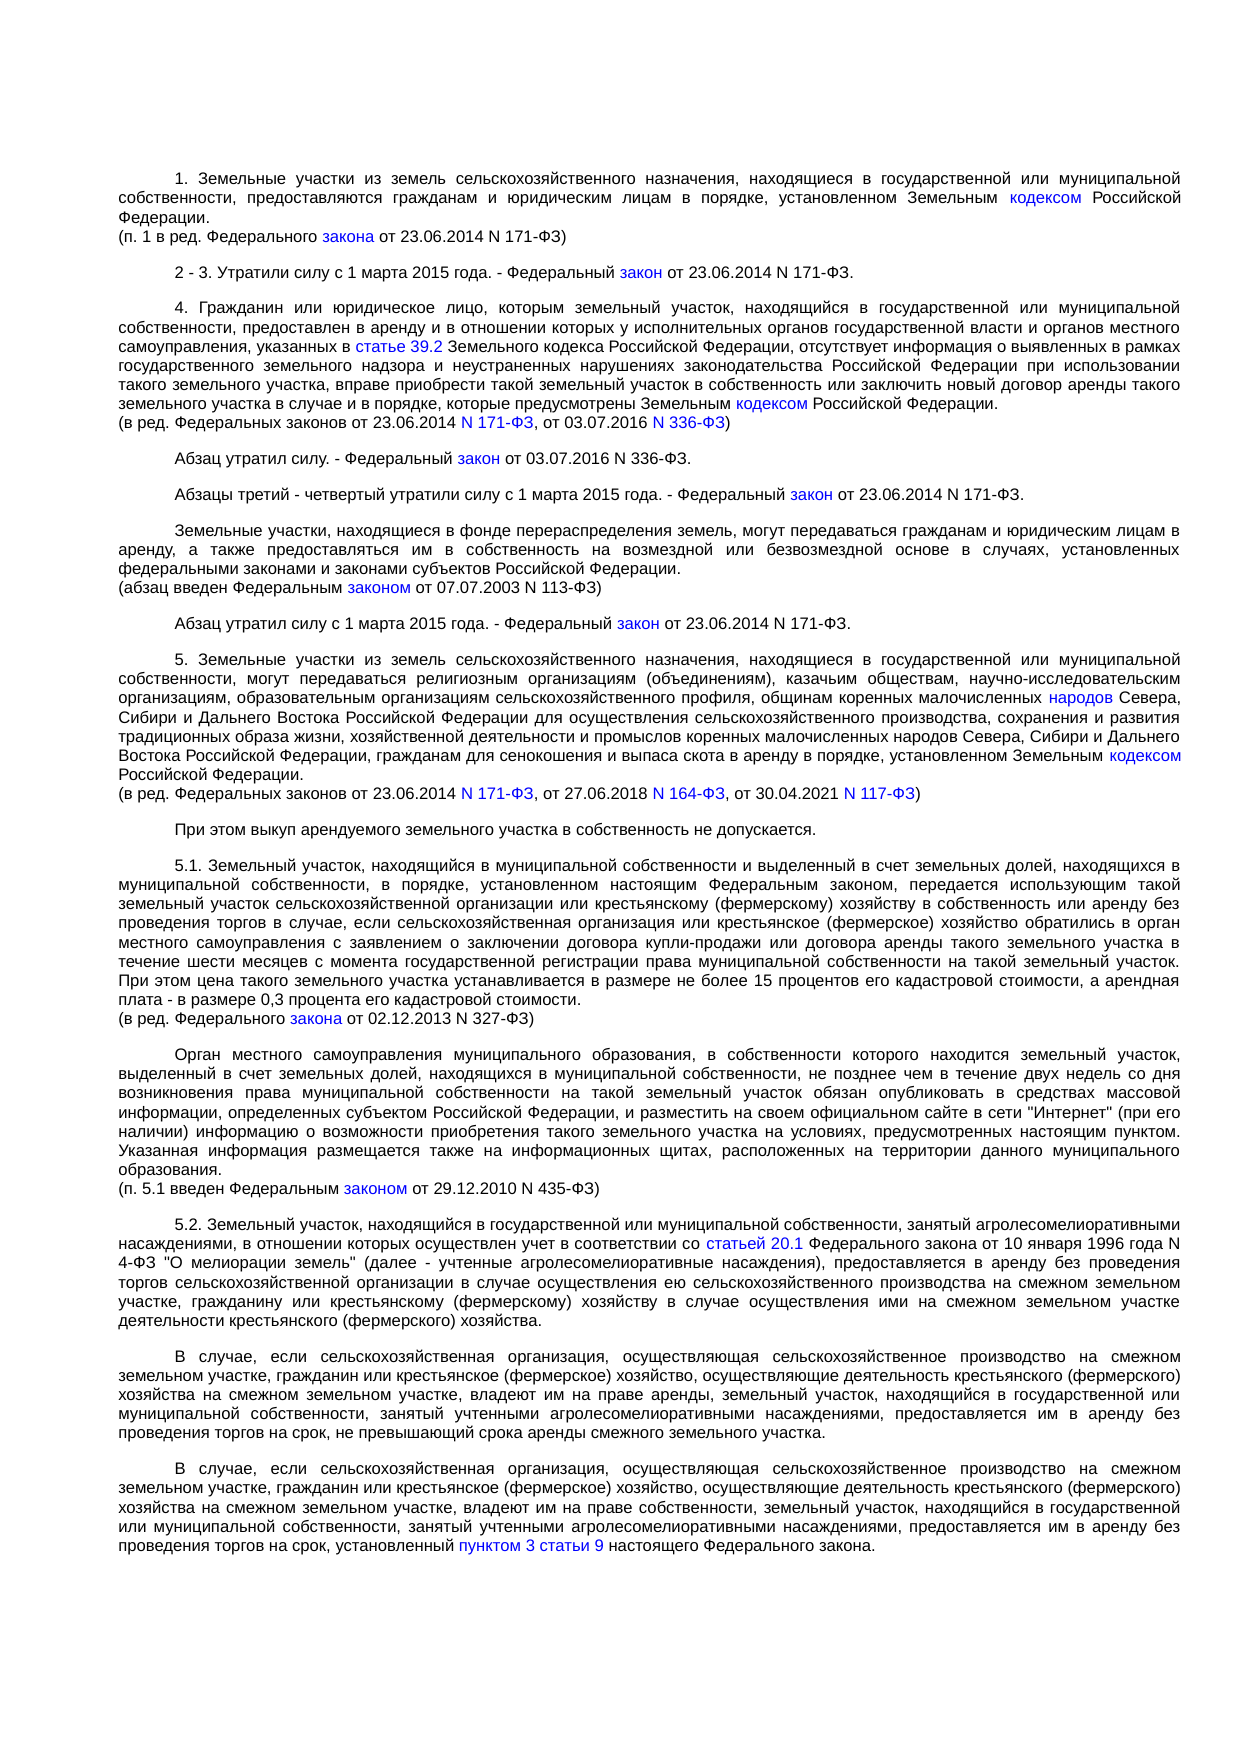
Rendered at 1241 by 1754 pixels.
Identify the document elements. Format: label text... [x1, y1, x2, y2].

text 1. Земельные участки из земель сельскохозяйственного назначения, находящиеся в государственной или муниципальной собственности, предоставляются гражданам и юридическим лицам в порядке, установленном Земельным кодексом Российской Федерации. [118, 169, 1181, 227]
text (п. 5.1 введен Федеральным законом от 29.12.2010 N 435-ФЗ) [118, 1179, 1181, 1198]
text 5. Земельные участки из земель сельскохозяйственного назначения, находящиеся в государственной или муниципальной собственности, могут передаваться религиозным организациям (объединениям), казачьим обществам, научно-исследовательским организациям, образовательным организациям сельскохозяйственного профиля, общинам коренных малочисленных народов Севера, Сибири и Дальнего Востока Российской Федерации для осуществления сельскохозяйственного производства, сохранения и развития традиционных образа жизни, хозяйственной деятельности и промыслов коренных малочисленных народов Севера, Сибири и Дальнего Востока Российской Федерации, гражданам для сенокошения и выпаса скота в аренду в порядке, установленном Земельным кодексом Российской Федерации. [118, 650, 1181, 784]
text В случае, если сельскохозяйственная организация, осуществляющая сельскохозяйственное производство на смежном земельном участке, гражданин или крестьянское (фермерское) хозяйство, осуществляющие деятельность крестьянского (фермерского) хозяйства на смежном земельном участке, владеют им на праве аренды, земельный участок, находящийся в государственной или муниципальной собственности, занятый учтенными агролесомелиоративными насаждениями, предоставляется им в аренду без проведения торгов на срок, не превышающий срока аренды смежного земельного участка. [118, 1347, 1181, 1442]
text В случае, если сельскохозяйственная организация, осуществляющая сельскохозяйственное производство на смежном земельном участке, гражданин или крестьянское (фермерское) хозяйство, осуществляющие деятельность крестьянского (фермерского) хозяйства на смежном земельном участке, владеют им на праве собственности, земельный участок, находящийся в государственной или муниципальной собственности, занятый учтенными агролесомелиоративными насаждениями, предоставляется им в аренду без проведения торгов на срок, установленный пунктом 3 статьи 9 настоящего Федерального закона. [118, 1459, 1181, 1555]
text Абзац утратил силу с 1 марта 2015 года. - Федеральный закон от 23.06.2014 N 171-ФЗ. [118, 614, 1181, 633]
text (в ред. Федеральных законов от 23.06.2014 N 171-ФЗ, от 27.06.2018 N 164-ФЗ, от 30.04.2021 N 117-ФЗ) [118, 784, 1181, 803]
text 5.1. Земельный участок, находящийся в муниципальной собственности и выделенный в счет земельных долей, находящихся в муниципальной собственности, в порядке, установленном настоящим Федеральным законом, передается использующим такой земельный участок сельскохозяйственной организации или крестьянскому (фермерскому) хозяйству в собственность или аренду без проведения торгов в случае, если сельскохозяйственная организация или крестьянское (фермерское) хозяйство обратились в орган местного самоуправления с заявлением о заключении договора купли-продажи или договора аренды такого земельного участка в течение шести месяцев с момента государственной регистрации права муниципальной собственности на такой земельный участок. При этом цена такого земельного участка устанавливается в размере не более 15 процентов его кадастровой стоимости, а арендная плата - в размере 0,3 процента его кадастровой стоимости. [118, 856, 1181, 1009]
text (абзац введен Федеральным законом от 07.07.2003 N 113-ФЗ) [118, 578, 1181, 597]
text (п. 1 в ред. Федерального закона от 23.06.2014 N 171-ФЗ) [118, 227, 1181, 246]
text При этом выкуп арендуемого земельного участка в собственность не допускается. [118, 820, 1181, 839]
text Орган местного самоуправления муниципального образования, в собственности которого находится земельный участок, выделенный в счет земельных долей, находящихся в муниципальной собственности, не позднее чем в течение двух недель со дня возникновения права муниципальной собственности на такой земельный участок обязан опубликовать в средствах массовой информации, определенных субъектом Российской Федерации, и разместить на своем официальном сайте в сети "Интернет" (при его наличии) информацию о возможности приобретения такого земельного участка на условиях, предусмотренных настоящим пунктом. Указанная информация размещается также на информационных щитах, расположенных на территории данного муниципального образования. [118, 1045, 1181, 1179]
text Абзацы третий - четвертый утратили силу с 1 марта 2015 года. - Федеральный закон от 23.06.2014 N 171-ФЗ. [118, 485, 1181, 504]
text 5.2. Земельный участок, находящийся в государственной или муниципальной собственности, занятый агролесомелиоративными насаждениями, в отношении которых осуществлен учет в соответствии со статьей 20.1 Федерального закона от 10 января 1996 года N 4-ФЗ "О мелиорации земель" (далее - учтенные агролесомелиоративные насаждения), предоставляется в аренду без проведения торгов сельскохозяйственной организации в случае осуществления ею сельскохозяйственного производства на смежном земельном участке, гражданину или крестьянскому (фермерскому) хозяйству в случае осуществления ими на смежном земельном участке деятельности крестьянского (фермерского) хозяйства. [118, 1215, 1181, 1330]
text (в ред. Федеральных законов от 23.06.2014 N 171-ФЗ, от 03.07.2016 N 336-ФЗ) [118, 413, 1181, 432]
text 2 - 3. Утратили силу с 1 марта 2015 года. - Федеральный закон от 23.06.2014 N 171-ФЗ. [118, 262, 1181, 282]
text Земельные участки, находящиеся в фонде перераспределения земель, могут передаваться гражданам и юридическим лицам в аренду, а также предоставляться им в собственность на возмездной или безвозмездной основе в случаях, установленных федеральными законами и законами субъектов Российской Федерации. [118, 521, 1181, 578]
text 4. Гражданин или юридическое лицо, которым земельный участок, находящийся в государственной или муниципальной собственности, предоставлен в аренду и в отношении которых у исполнительных органов государственной власти и органов местного самоуправления, указанных в статье 39.2 Земельного кодекса Российской Федерации, отсутствует информация о выявленных в рамках государственного земельного надзора и неустраненных нарушениях законодательства Российской Федерации при использовании такого земельного участка, вправе приобрести такой земельный участок в собственность или заключить новый договор аренды такого земельного участка в случае и в порядке, которые предусмотрены Земельным кодексом Российской Федерации. [118, 298, 1181, 413]
text (в ред. Федерального закона от 02.12.2013 N 327-ФЗ) [118, 1009, 1181, 1028]
text Абзац утратил силу. - Федеральный закон от 03.07.2016 N 336-ФЗ. [118, 449, 1181, 468]
